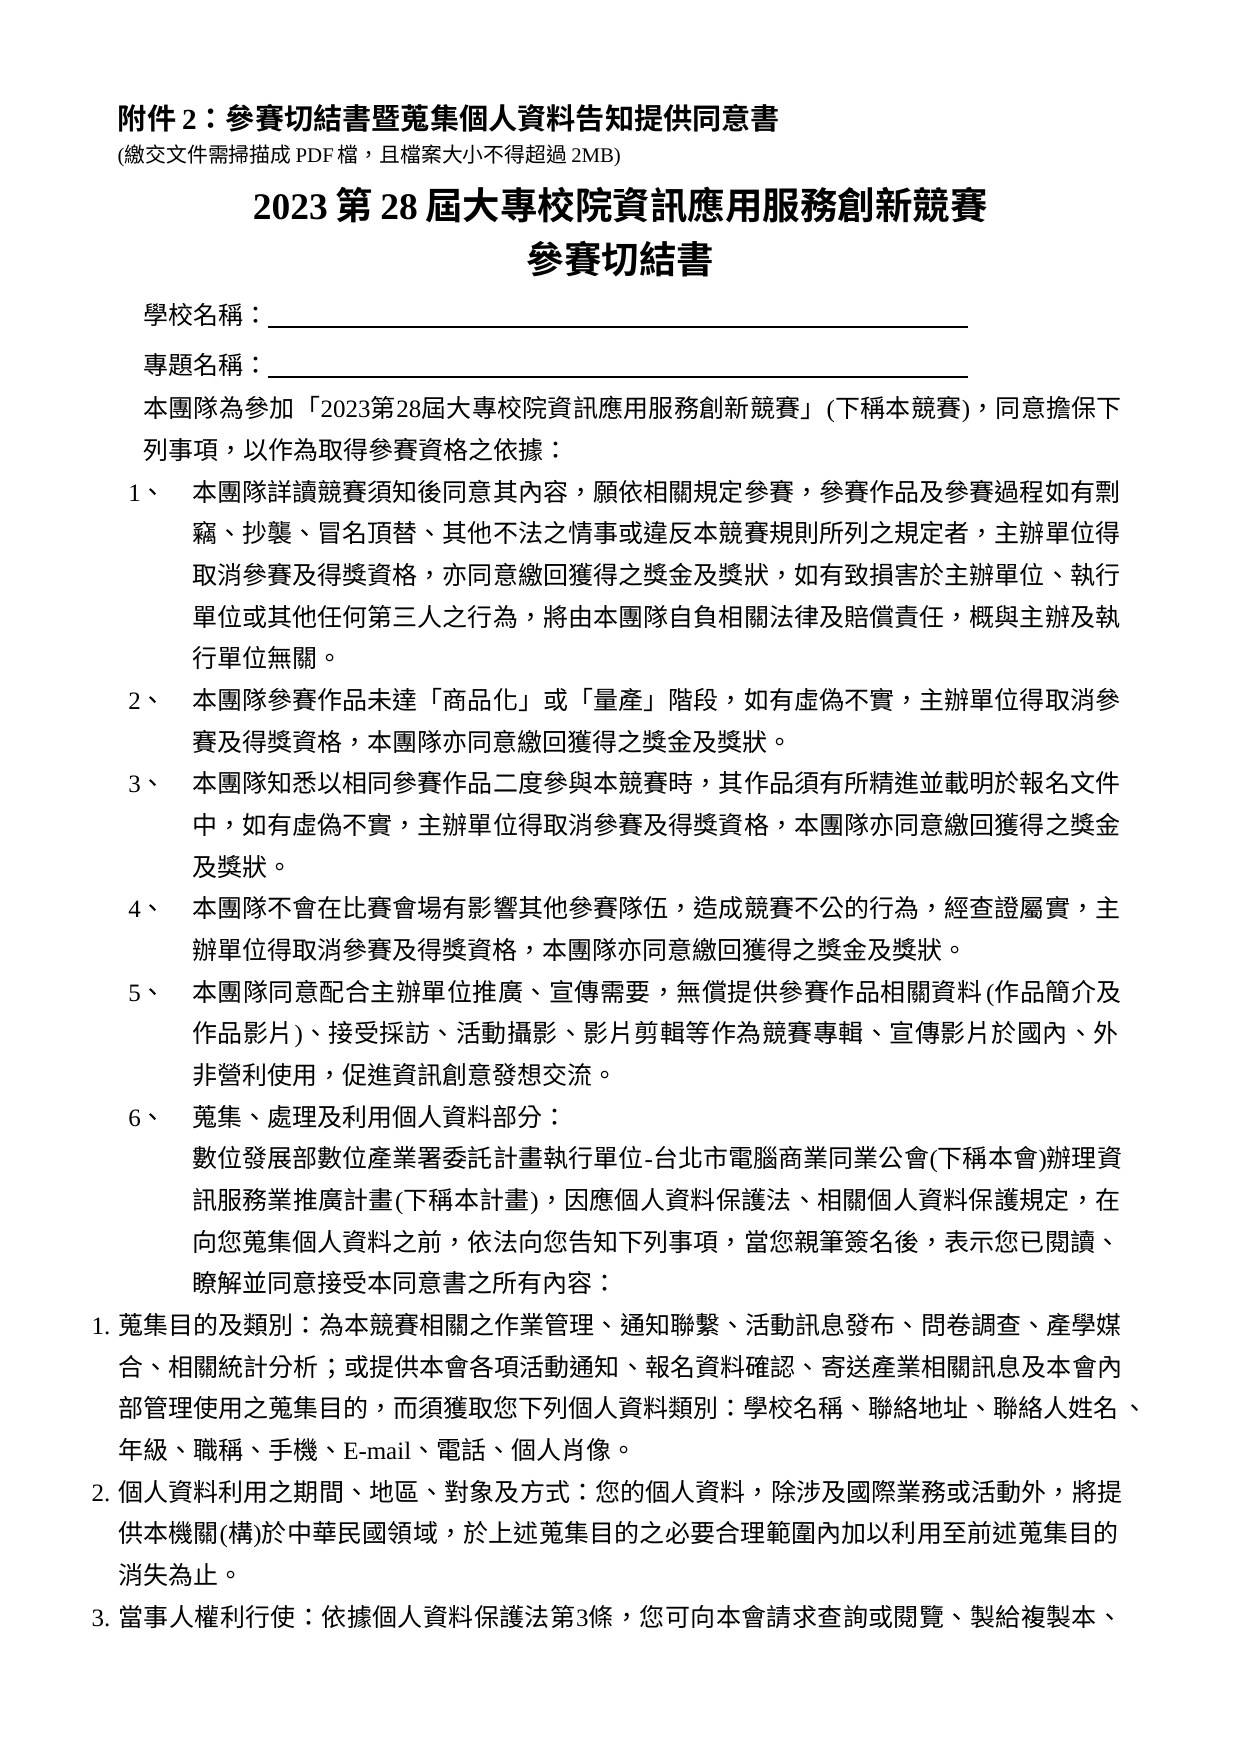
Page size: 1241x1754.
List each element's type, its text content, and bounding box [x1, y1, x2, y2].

text 專題名稱： [143, 334, 1122, 384]
text 數位發展部數位產業署委託計畫執行單位-台北市電腦商業同業公會(下稱本會)辦理資訊服務業推廣計畫(下稱本計畫)，因應個人資料保護法、相關個人資料保護規定，在向您蒐集個人資料之前，依法向您告知下列事項，當您親筆簽名後，表示您已閱讀、瞭解並同意接受本同意書之所有內容： [192, 1134, 1122, 1301]
list 本團隊詳讀競賽須知後同意其內容，願依相關規定參賽，參賽作品及參賽過程如有剽竊、抄襲、冒名頂替、其他不法之情事或違反本競賽規則所列之規定者，主辦單位得取消參賽及得獎資格，亦同意繳回獲得之獎金及獎狀，如有致損害於主辦單位、執行單位或其他任何第三人之行為，將由本團隊自負相關法律及賠償責任，概與主辦及執行單位無關。 [128, 468, 1122, 676]
list 蒐集、處理及利用個人資料部分： [128, 1093, 1122, 1134]
list 本團隊不會在比賽會場有影響其他參賽隊伍，造成競賽不公的行為，經查證屬實，主辦單位得取消參賽及得獎資格，本團隊亦同意繳回獲得之獎金及獎狀。 [128, 884, 1122, 968]
list 本團隊同意配合主辦單位推廣、宣傳需要，無償提供參賽作品相關資料(作品簡介及作品影片)、接受採訪、活動攝影、影片剪輯等作為競賽專輯、宣傳影片於國內、外非營利使用，促進資訊創意發想交流。 [128, 968, 1122, 1093]
list 當事人權利行使：依據個人資料保護法第3條，您可向本會請求查詢或閱覽、製給複製本、 [91, 1593, 1122, 1634]
text 學校名稱： [143, 284, 1122, 334]
list 個人資料利用之期間、地區、對象及方式：您的個人資料，除涉及國際業務或活動外，將提供本機關(構)於中華民國領域，於上述蒐集目的之必要合理範圍內加以利用至前述蒐集目的消失為止。 [91, 1468, 1122, 1593]
list 本團隊知悉以相同參賽作品二度參與本競賽時，其作品須有所精進並載明於報名文件中，如有虛偽不實，主辦單位得取消參賽及得獎資格，本團隊亦同意繳回獲得之獎金及獎狀。 [128, 759, 1122, 884]
list 本團隊參賽作品未達「商品化」或「量產」階段，如有虛偽不實，主辦單位得取消參賽及得獎資格，本團隊亦同意繳回獲得之獎金及獎狀。 [128, 676, 1122, 759]
text 參賽切結書 [118, 230, 1122, 284]
text 本團隊為參加「2023第28屆大專校院資訊應用服務創新競賽」(下稱本競賽)，同意擔保下列事項，以作為取得參賽資格之依據： [143, 384, 1122, 468]
list 蒐集目的及類別：為本競賽相關之作業管理、通知聯繫、活動訊息發布、問卷調查、產學媒合、相關統計分析；或提供本會各項活動通知、報名資料確認、寄送產業相關訊息及本會內部管理使用之蒐集目的，而須獲取您下列個人資料類別：學校名稱、聯絡地址、聯絡人姓名、年級、職稱、手機、E-mail、電話、個人肖像。 [91, 1301, 1122, 1468]
text 2023第28屆大專校院資訊應用服務創新競賽 [118, 176, 1122, 230]
text 附件2：參賽切結書暨蒐集個人資料告知提供同意書 [117, 96, 1122, 138]
text (繳交文件需掃描成PDF檔，且檔案大小不得超過2MB) [117, 138, 1122, 168]
